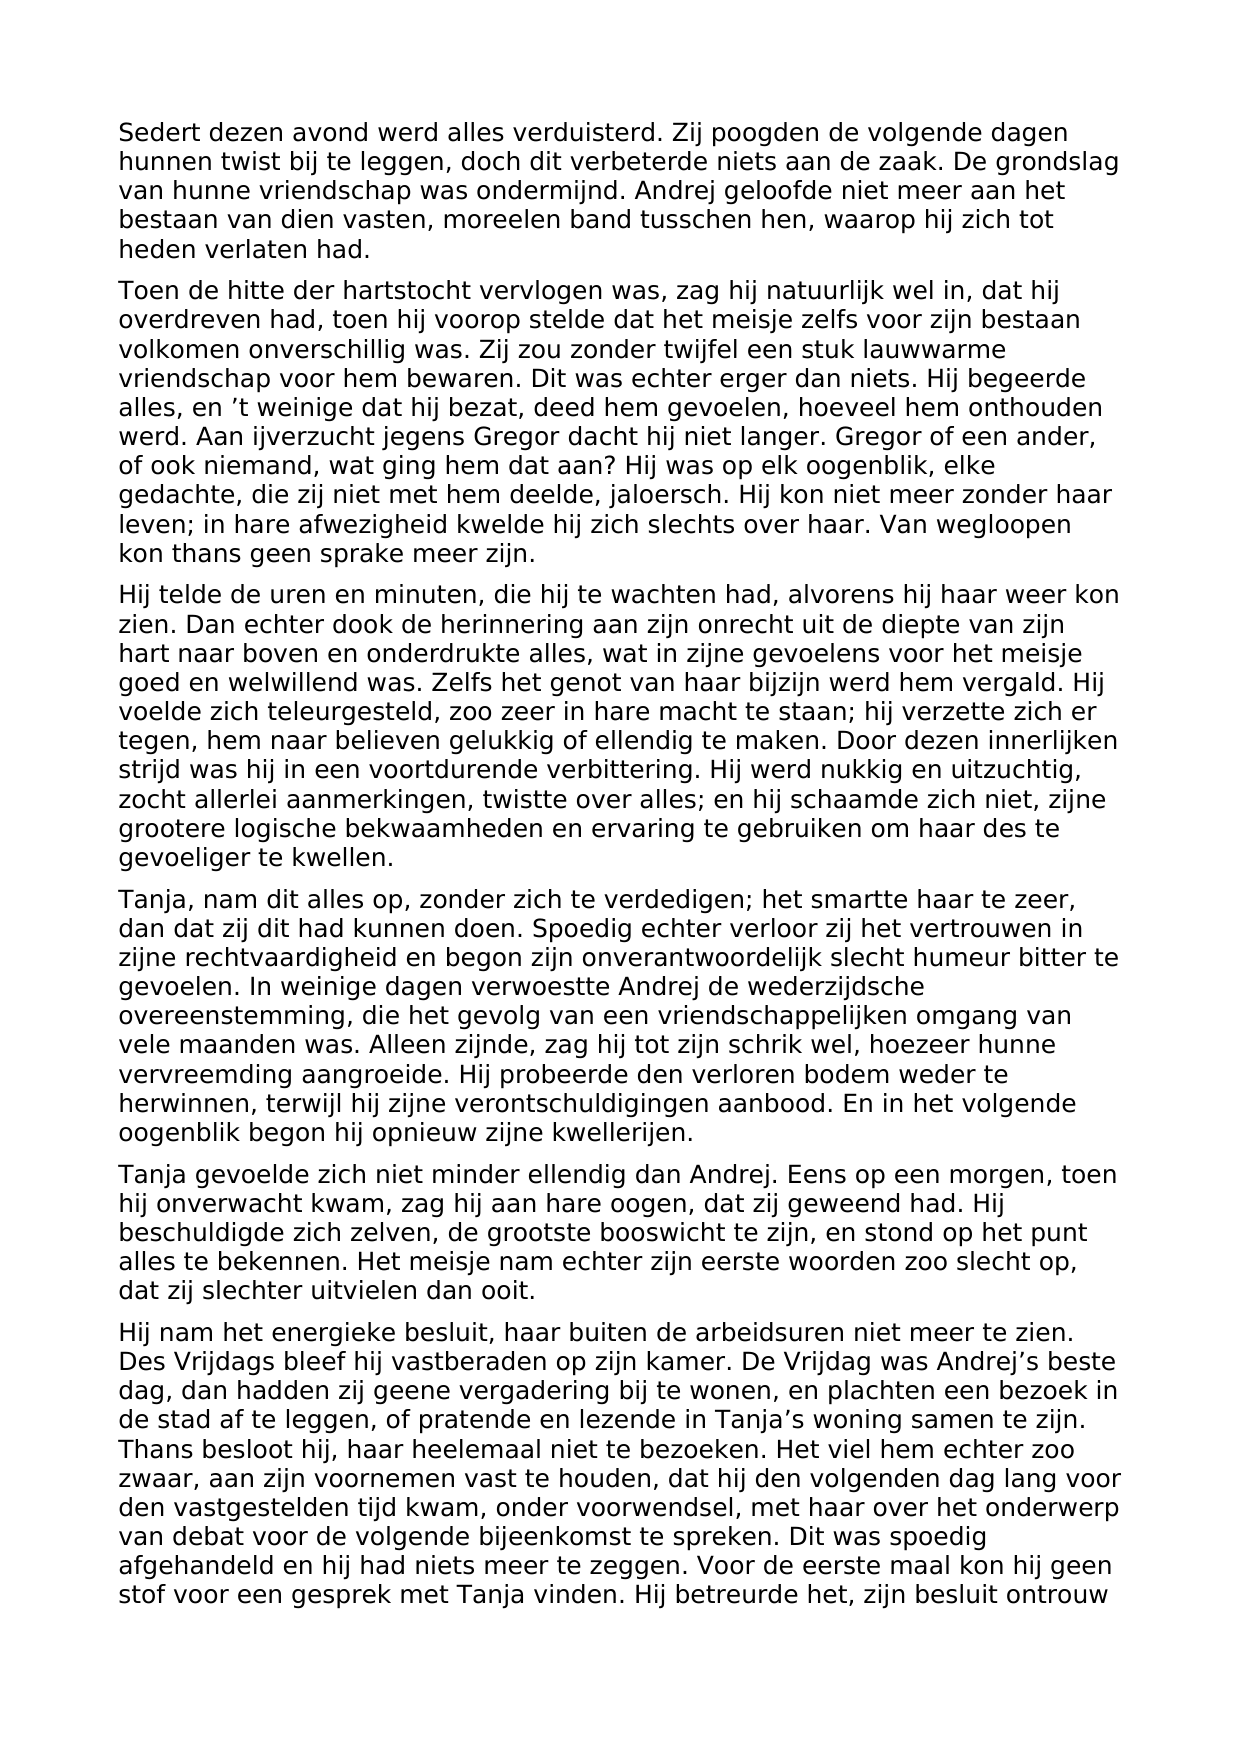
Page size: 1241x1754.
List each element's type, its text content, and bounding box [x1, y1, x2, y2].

text Tanja, nam dit alles op, zonder zich te verdedigen; het smartte haar te zeer, dan dat zij dit had kunnen doen. Spoedig echter verloor zij het vertrouwen in zijne rechtvaardigheid en begon zijn onverantwoordelijk slecht humeur bitter te gevoelen. In weinige dagen verwoestte Andrej de wederzijdsche overeenstemming, die het gevolg van een vriendschappelijken omgang van vele maanden was. Alleen zijnde, zag hij tot zijn schrik wel, hoezeer hunne vervreemding aangroeide. Hij probeerde den verloren bodem weder te herwinnen, terwijl hij zijne verontschuldigingen aanbood. En in het volgende oogenblik begon hij opnieuw zijne kwellerijen. [118, 885, 1122, 1147]
text Hij telde de uren en minuten, die hij te wachten had, alvorens hij haar weer kon zien. Dan echter dook de herinnering aan zijn onrecht uit de diepte van zijn hart naar boven en onderdrukte alles, wat in zijne gevoelens voor het meisje goed en welwillend was. Zelfs het genot van haar bijzijn werd hem vergald. Hij voelde zich teleurgesteld, zoo zeer in hare macht te staan; hij verzette zich er tegen, hem naar believen gelukkig of ellendig te maken. Door dezen innerlijken strijd was hij in een voortdurende verbittering. Hij werd nukkig en uitzuchtig, zocht allerlei aanmerkingen, twistte over alles; en hij schaamde zich niet, zijne grootere logische bekwaamheden en ervaring te gebruiken om haar des te gevoeliger te kwellen. [118, 581, 1122, 872]
text Tanja gevoelde zich niet minder ellendig dan Andrej. Eens op een morgen, toen hij onverwacht kwam, zag hij aan hare oogen, dat zij geweend had. Hij beschuldigde zich zelven, de grootste booswicht te zijn, en stond op het punt alles te bekennen. Het meisje nam echter zijn eerste woorden zoo slecht op, dat zij slechter uitvielen dan ooit. [118, 1160, 1122, 1306]
text Sedert dezen avond werd alles verduisterd. Zij poogden de volgende dagen hunnen twist bij te leggen, doch dit verbeterde niets aan de zaak. De grondslag van hunne vriendschap was ondermijnd. Andrej geloofde niet meer aan het bestaan van dien vasten, moreelen band tusschen hen, waarop hij zich tot heden verlaten had. [118, 118, 1122, 264]
text Toen de hitte der hartstocht vervlogen was, zag hij natuurlijk wel in, dat hij overdreven had, toen hij voorop stelde dat het meisje zelfs voor zijn bestaan volkomen onverschillig was. Zij zou zonder twijfel een stuk lauwwarme vriendschap voor hem bewaren. Dit was echter erger dan niets. Hij begeerde alles, en ’t weinige dat hij bezat, deed hem gevoelen, hoeveel hem onthouden werd. Aan ijverzucht jegens Gregor dacht hij niet langer. Gregor of een ander, of ook niemand, wat ging hem dat aan? Hij was op elk oogenblik, elke gedachte, die zij niet met hem deelde, jaloersch. Hij kon niet meer zonder haar leven; in hare afwezigheid kwelde hij zich slechts over haar. Van wegloopen kon thans geen sprake meer zijn. [118, 276, 1122, 568]
text Hij nam het energieke besluit, haar buiten de arbeidsuren niet meer te zien. Des Vrijdags bleef hij vastberaden op zijn kamer. De Vrijdag was Andrej’s beste dag, dan hadden zij geene vergadering bij te wonen, en plachten een bezoek in de stad af te leggen, of pratende en lezende in Tanja’s woning samen te zijn. Thans besloot hij, haar heelemaal niet te bezoeken. Het viel hem echter zoo zwaar, aan zijn voornemen vast te houden, dat hij den volgenden dag lang voor den vastgestelden tijd kwam, onder voorwendsel, met haar over het onderwerp van debat voor de volgende bijeenkomst te spreken. Dit was spoedig afgehandeld en hij had niets meer te zeggen. Voor de eerste maal kon hij geen stof voor een gesprek met Tanja vinden. Hij betreurde het, zijn besluit ontrouw [118, 1318, 1122, 1610]
